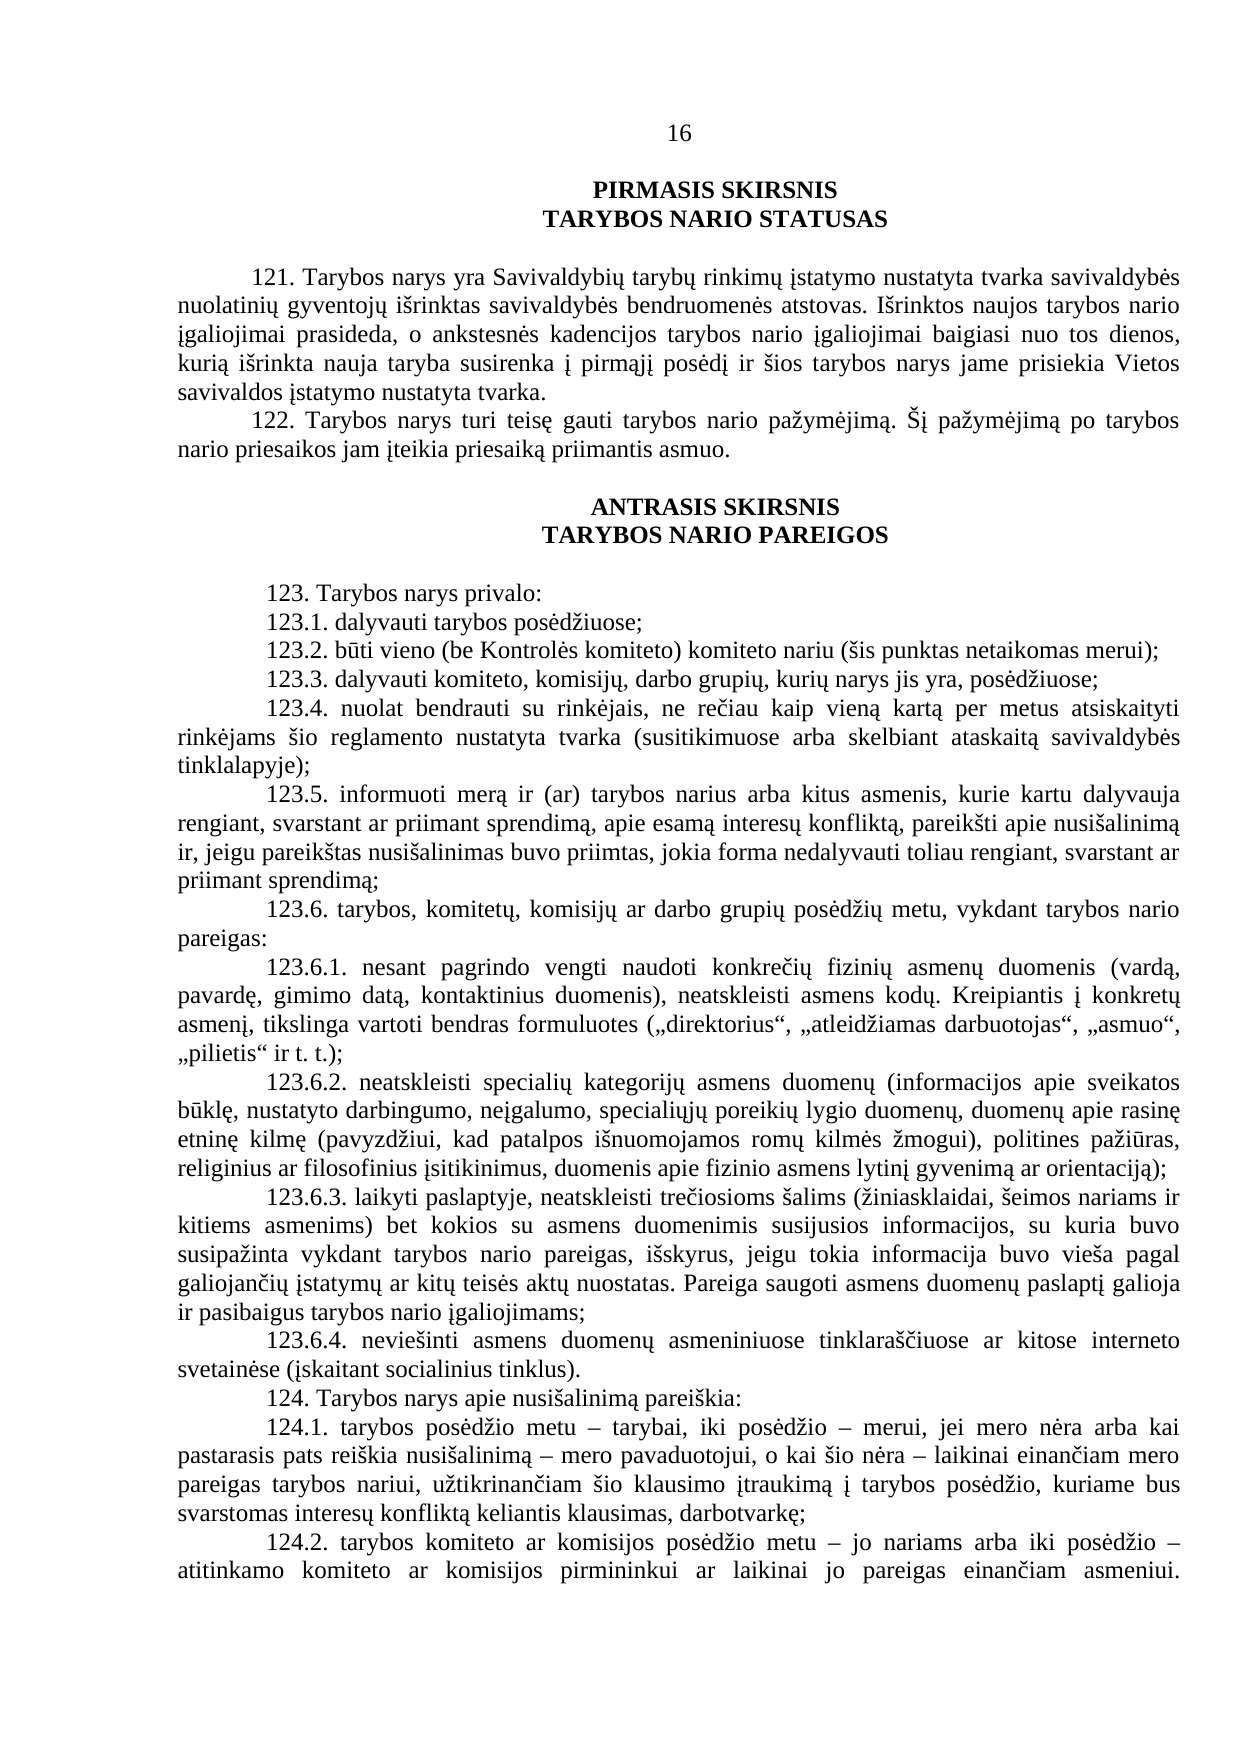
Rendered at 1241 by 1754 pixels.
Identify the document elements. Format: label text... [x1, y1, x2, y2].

text 123.5. informuoti merą ir (ar) tarybos narius arba kitus asmenis, kurie kartu dalyvauja rengiant, svarstant ar priimant sprendimą, apie esamą interesų konfliktą, pareikšti apie nusišalinimą ir, jeigu pareikštas nusišalinimas buvo priimtas, jokia forma nedalyvauti toliau rengiant, svarstant ar priimant sprendimą; [177, 779, 1181, 894]
text PIRMASIS SKIRSNIS [177, 176, 1181, 204]
text 123.3. dalyvauti komiteto, komisijų, darbo grupių, kurių narys jis yra, posėdžiuose; [177, 664, 1181, 693]
text 124.2. tarybos komiteto ar komisijos posėdžio metu – jo nariams arba iki posėdžio – atitinkamo komiteto ar komisijos pirmininkui ar laikinai jo pareigas einančiam asmeniui. [177, 1527, 1181, 1584]
text 123.2. būti vieno (be Kontrolės komiteto) komiteto nariu (šis punktas netaikomas merui); [177, 636, 1181, 664]
text TARYBOS NARIO STATUSAS [177, 204, 1181, 233]
text 123.6.4. neviešinti asmens duomenų asmeniniuose tinklaraščiuose ar kitose interneto svetainėse (įskaitant socialinius tinklus). [177, 1326, 1181, 1383]
text 123.6.2. neatskleisti specialių kategorijų asmens duomenų (informacijos apie sveikatos būklę, nustatyto darbingumo, neįgalumo, specialiųjų poreikių lygio duomenų, duomenų apie rasinę etninę kilmę (pavyzdžiui, kad patalpos išnuomojamos romų kilmės žmogui), politines pažiūras, religinius ar filosofinius įsitikinimus, duomenis apie fizinio asmens lytinį gyvenimą ar orientaciją); [177, 1067, 1181, 1182]
text 123. Tarybos narys privalo: [177, 578, 1181, 607]
text 122. Tarybos narys turi teisę gauti tarybos nario pažymėjimą. Šį pažymėjimą po tarybos nario priesaikos jam įteikia priesaiką priimantis asmuo. [177, 406, 1181, 463]
text 123.1. dalyvauti tarybos posėdžiuose; [177, 607, 1181, 636]
text 124.1. tarybos posėdžio metu – tarybai, iki posėdžio – merui, jei mero nėra arba kai pastarasis pats reiškia nusišalinimą – mero pavaduotojui, o kai šio nėra – laikinai einančiam mero pareigas tarybos nariui, užtikrinančiam šio klausimo įtraukimą į tarybos posėdžio, kuriame bus svarstomas interesų konfliktą keliantis klausimas, darbotvarkę; [177, 1412, 1181, 1527]
text 123.6. tarybos, komitetų, komisijų ar darbo grupių posėdžių metu, vykdant tarybos nario pareigas: [177, 894, 1181, 952]
text 123.6.1. nesant pagrindo vengti naudoti konkrečių fizinių asmenų duomenis (vardą, pavardę, gimimo datą, kontaktinius duomenis), neatskleisti asmens kodų. Kreipiantis į konkretų asmenį, tikslinga vartoti bendras formuluotes („direktorius“, „atleidžiamas darbuotojas“, „asmuo“, „pilietis“ ir t. t.); [177, 952, 1181, 1067]
text ANTRASIS SKIRSNIS [177, 492, 1181, 521]
text 121. Tarybos narys yra Savivaldybių tarybų rinkimų įstatymo nustatyta tvarka savivaldybės nuolatinių gyventojų išrinktas savivaldybės bendruomenės atstovas. Išrinktos naujos tarybos nario įgaliojimai prasideda, o ankstesnės kadencijos tarybos nario įgaliojimai baigiasi nuo tos dienos, kurią išrinkta nauja taryba susirenka į pirmąjį posėdį ir šios tarybos narys jame prisiekia Vietos savivaldos įstatymo nustatyta tvarka. [177, 262, 1181, 406]
text 124. Tarybos narys apie nusišalinimą pareiškia: [177, 1383, 1181, 1412]
text 123.6.3. laikyti paslaptyje, neatskleisti trečiosioms šalims (žiniasklaidai, šeimos nariams ir kitiems asmenims) bet kokios su asmens duomenimis susijusios informacijos, su kuria buvo susipažinta vykdant tarybos nario pareigas, išskyrus, jeigu tokia informacija buvo vieša pagal galiojančių įstatymų ar kitų teisės aktų nuostatas. Pareiga saugoti asmens duomenų paslaptį galioja ir pasibaigus tarybos nario įgaliojimams; [177, 1182, 1181, 1326]
text 123.4. nuolat bendrauti su rinkėjais, ne rečiau kaip vieną kartą per metus atsiskaityti rinkėjams šio reglamento nustatyta tvarka (susitikimuose arba skelbiant ataskaitą savivaldybės tinklalapyje); [177, 693, 1181, 779]
text TARYBOS NARIO PAREIGOS [177, 521, 1181, 549]
